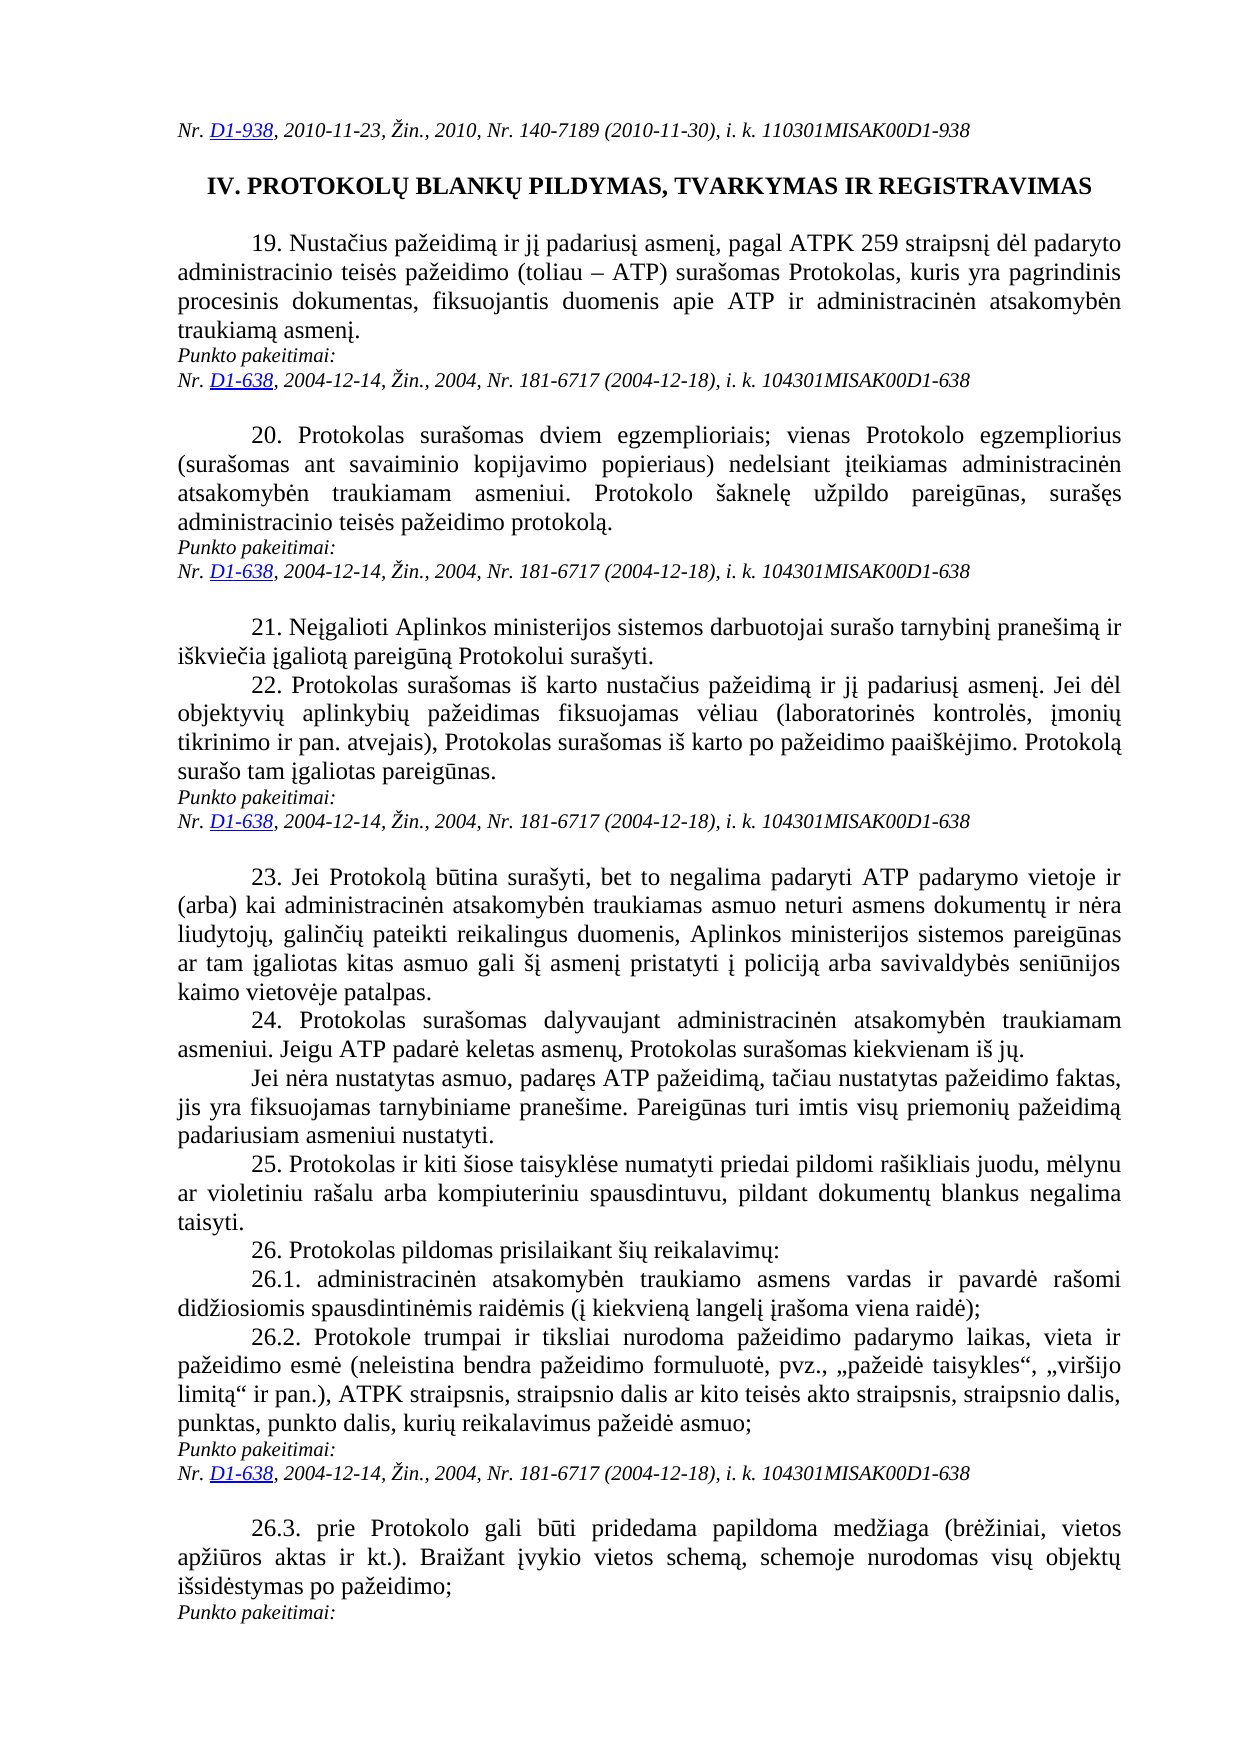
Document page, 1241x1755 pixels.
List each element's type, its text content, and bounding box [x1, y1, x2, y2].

text Nr. D1-638, 2004-12-14, Žin., 2004, Nr. 181-6717 (2004-12-18), i. k. 104301MISAK00D1-638 [177, 1461, 1122, 1485]
text Nr. D1-638, 2004-12-14, Žin., 2004, Nr. 181-6717 (2004-12-18), i. k. 104301MISAK00D1-638 [177, 809, 1122, 833]
text 21. Neįgalioti Aplinkos ministerijos sistemos darbuotojai surašo tarnybinį pranešimą ir iškviečia įgaliotą pareigūną Protokolui surašyti. [177, 612, 1122, 670]
text 24. Protokolas surašomas dalyvaujant administracinėn atsakomybėn traukiamam asmeniui. Jeigu ATP padarė keletas asmenų, Protokolas surašomas kiekvienam iš jų. [177, 1005, 1122, 1063]
text Nr. D1-938, 2010-11-23, Žin., 2010, Nr. 140-7189 (2010-11-30), i. k. 110301MISAK00D1-938 [177, 118, 1122, 142]
text 26.3. prie Protokolo gali būti pridedama papildoma medžiaga (brėžiniai, vietos apžiūros aktas ir kt.). Braižant įvykio vietos schemą, schemoje nurodomas visų objektų išsidėstymas po pažeidimo; [177, 1513, 1122, 1600]
text 25. Protokolas ir kiti šiose taisyklėse numatyti priedai pildomi rašikliais juodu, mėlynu ar violetiniu rašalu arba kompiuteriniu spausdintuvu, pildant dokumentų blankus negalima taisyti. [177, 1149, 1122, 1235]
text Punkto pakeitimai: [177, 535, 1122, 559]
text 19. Nustačius pažeidimą ir jį padariusį asmenį, pagal ATPK 259 straipsnį dėl padaryto administracinio teisės pažeidimo (toliau – ATP) surašomas Protokolas, kuris yra pagrindinis procesinis dokumentas, fiksuojantis duomenis apie ATP ir administracinėn atsakomybėn traukiamą asmenį. [177, 228, 1122, 343]
text Nr. D1-638, 2004-12-14, Žin., 2004, Nr. 181-6717 (2004-12-18), i. k. 104301MISAK00D1-638 [177, 559, 1122, 583]
text Punkto pakeitimai: [177, 1437, 1122, 1461]
text 20. Protokolas surašomas dviem egzemplioriais; vienas Protokolo egzempliorius (surašomas ant savaiminio kopijavimo popieriaus) nedelsiant įteikiamas administracinėn atsakomybėn traukiamam asmeniui. Protokolo šaknelę užpildo pareigūnas, surašęs administracinio teisės pažeidimo protokolą. [177, 420, 1122, 535]
text Punkto pakeitimai: [177, 1600, 1122, 1624]
text Punkto pakeitimai: [177, 785, 1122, 809]
text 23. Jei Protokolą būtina surašyti, bet to negalima padaryti ATP padarymo vietoje ir (arba) kai administracinėn atsakomybėn traukiamas asmuo neturi asmens dokumentų ir nėra liudytojų, galinčių pateikti reikalingus duomenis, Aplinkos ministerijos sistemos pareigūnas ar tam įgaliotas kitas asmuo gali šį asmenį pristatyti į policiją arba savivaldybės seniūnijos kaimo vietovėje patalpas. [177, 862, 1122, 1005]
text 22. Protokolas surašomas iš karto nustačius pažeidimą ir jį padariusį asmenį. Jei dėl objektyvių aplinkybių pažeidimas fiksuojamas vėliau (laboratorinės kontrolės, įmonių tikrinimo ir pan. atvejais), Protokolas surašomas iš karto po pažeidimo paaiškėjimo. Protokolą surašo tam įgaliotas pareigūnas. [177, 670, 1122, 785]
text Punkto pakeitimai: [177, 343, 1122, 367]
text Nr. D1-638, 2004-12-14, Žin., 2004, Nr. 181-6717 (2004-12-18), i. k. 104301MISAK00D1-638 [177, 367, 1122, 392]
text 26. Protokolas pildomas prisilaikant šių reikalavimų: [177, 1235, 1122, 1264]
text IV. PROTOKOLŲ BLANKŲ PILDYMAS, TVARKYMAS IR REGISTRAVIMAS [177, 171, 1122, 200]
text 26.1. administracinėn atsakomybėn traukiamo asmens vardas ir pavardė rašomi didžiosiomis spausdintinėmis raidėmis (į kiekvieną langelį įrašoma viena raidė); [177, 1264, 1122, 1322]
text Jei nėra nustatytas asmuo, padaręs ATP pažeidimą, tačiau nustatytas pažeidimo faktas, jis yra fiksuojamas tarnybiniame pranešime. Pareigūnas turi imtis visų priemonių pažeidimą padariusiam asmeniui nustatyti. [177, 1063, 1122, 1149]
text 26.2. Protokole trumpai ir tiksliai nurodoma pažeidimo padarymo laikas, vieta ir pažeidimo esmė (neleistina bendra pažeidimo formuluotė, pvz., „pažeidė taisykles“, „viršijo limitą“ ir pan.), ATPK straipsnis, straipsnio dalis ar kito teisės akto straipsnis, straipsnio dalis, punktas, punkto dalis, kurių reikalavimus pažeidė asmuo; [177, 1322, 1122, 1437]
